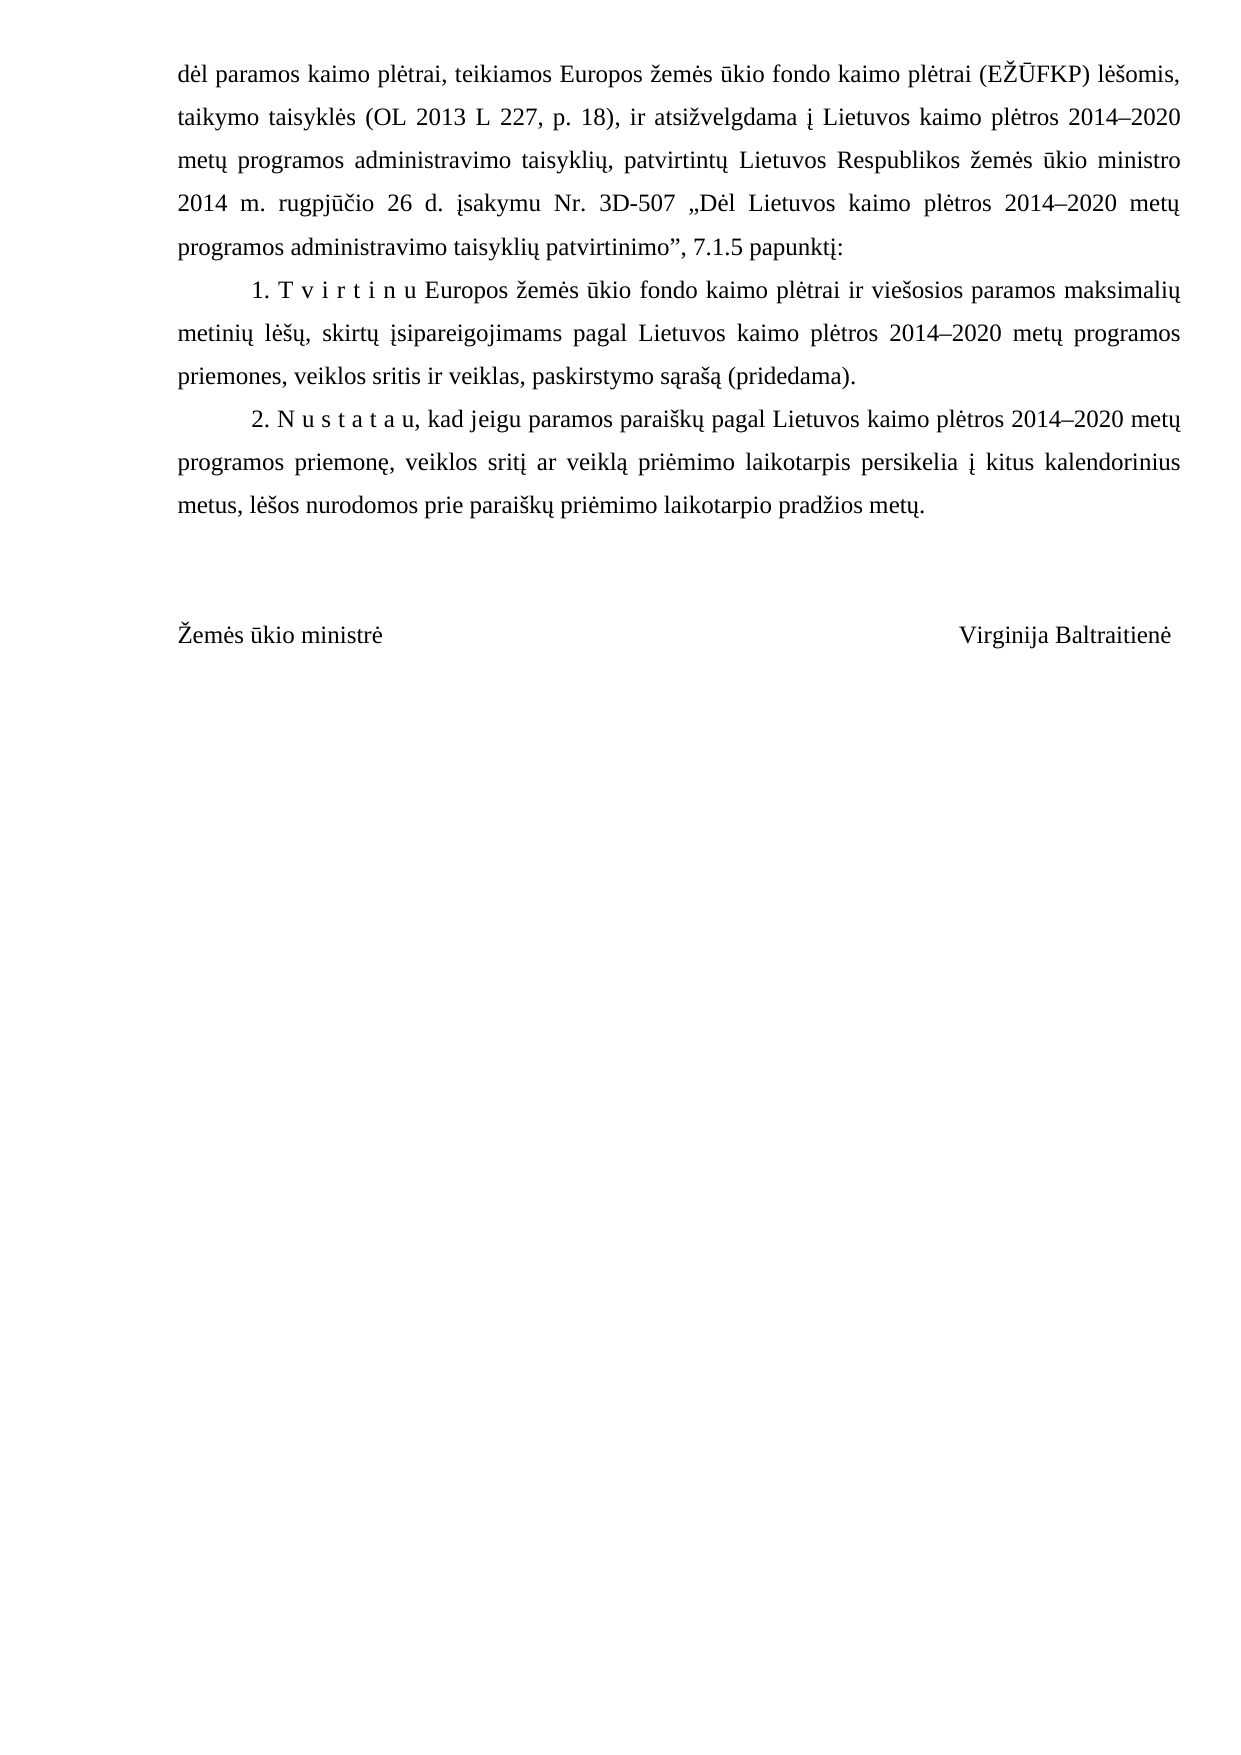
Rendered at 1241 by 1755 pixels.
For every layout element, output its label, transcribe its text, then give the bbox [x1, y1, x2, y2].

text 1. T v i r t i n u Europos žemės ūkio fondo kaimo plėtrai ir viešosios paramos maksimalių metinių lėšų, skirtų įsipareigojimams pagal Lietuvos kaimo plėtros 2014–2020 metų programos priemones, veiklos sritis ir veiklas, paskirstymo sąrašą (pridedama). [177, 275, 1181, 390]
text 2. N u s t a t a u, kad jeigu paramos paraiškų pagal Lietuvos kaimo plėtros 2014–2020 metų programos priemonę, veiklos sritį ar veiklą priėmimo laikotarpis persikelia į kitus kalendorinius metus, lėšos nurodomos prie paraiškų priėmimo laikotarpio pradžios metų. [177, 404, 1181, 519]
text dėl paramos kaimo plėtrai, teikiamos Europos žemės ūkio fondo kaimo plėtrai (EŽŪFKP) lėšomis, taikymo taisyklės (OL 2013 L 227, p. 18), ir atsižvelgdama į Lietuvos kaimo plėtros 2014–2020 metų programos administravimo taisyklių, patvirtintų Lietuvos Respublikos žemės ūkio ministro 2014 m. rugpjūčio 26 d. įsakymu Nr. 3D-507 „Dėl Lietuvos kaimo plėtros 2014–2020 metų programos administravimo taisyklių patvirtinimo”, 7.1.5 papunktį: [177, 59, 1181, 260]
text Žemės ūkio ministrė Virginija Baltraitienė [177, 620, 1181, 648]
